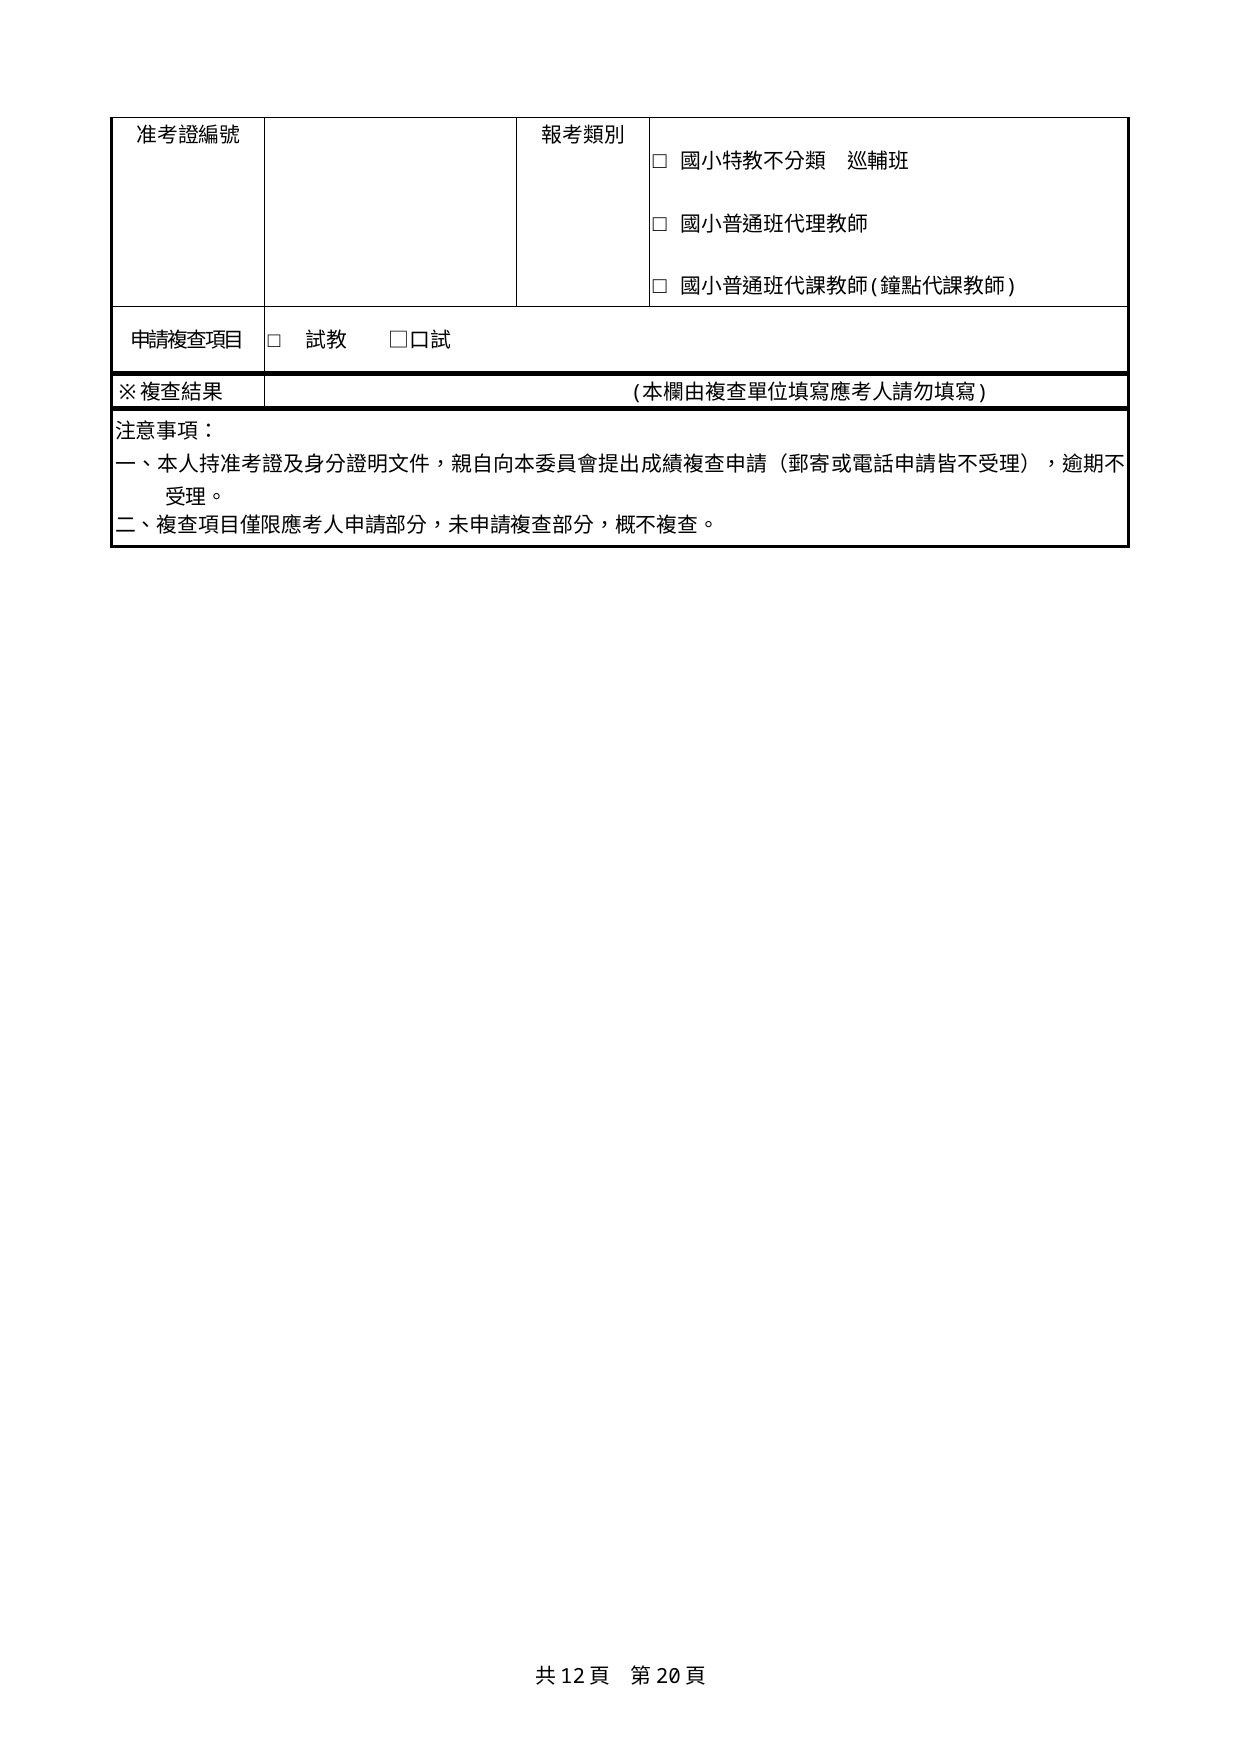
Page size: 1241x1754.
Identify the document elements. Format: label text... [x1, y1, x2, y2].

table_cell 試教 □口試 [265, 307, 1127, 371]
table_cell ※複查結果 [113, 376, 264, 406]
table_cell 准考證編號 [113, 118, 264, 306]
table_cell [265, 118, 516, 306]
table_cell 報考類別 [517, 118, 649, 306]
table_cell (本欄由複查單位填寫應考人請勿填寫) [265, 376, 1127, 406]
table_cell 申請複查項目 [113, 307, 264, 371]
table_cell □ 國小特教不分類 巡輔班 □ 國小普通班代理教師 □ 國小普通班代課教師(鐘點代課教師) [650, 118, 1127, 306]
table_cell 注意事項： 一、本人持准考證及身分證明文件，親自向本委員會提出成績複查申請（郵寄或電話申請皆不受理），逾期不受理。 二、複查項目僅限應考人申請部分，未申請複查部分，概不複查。 [113, 411, 1127, 545]
